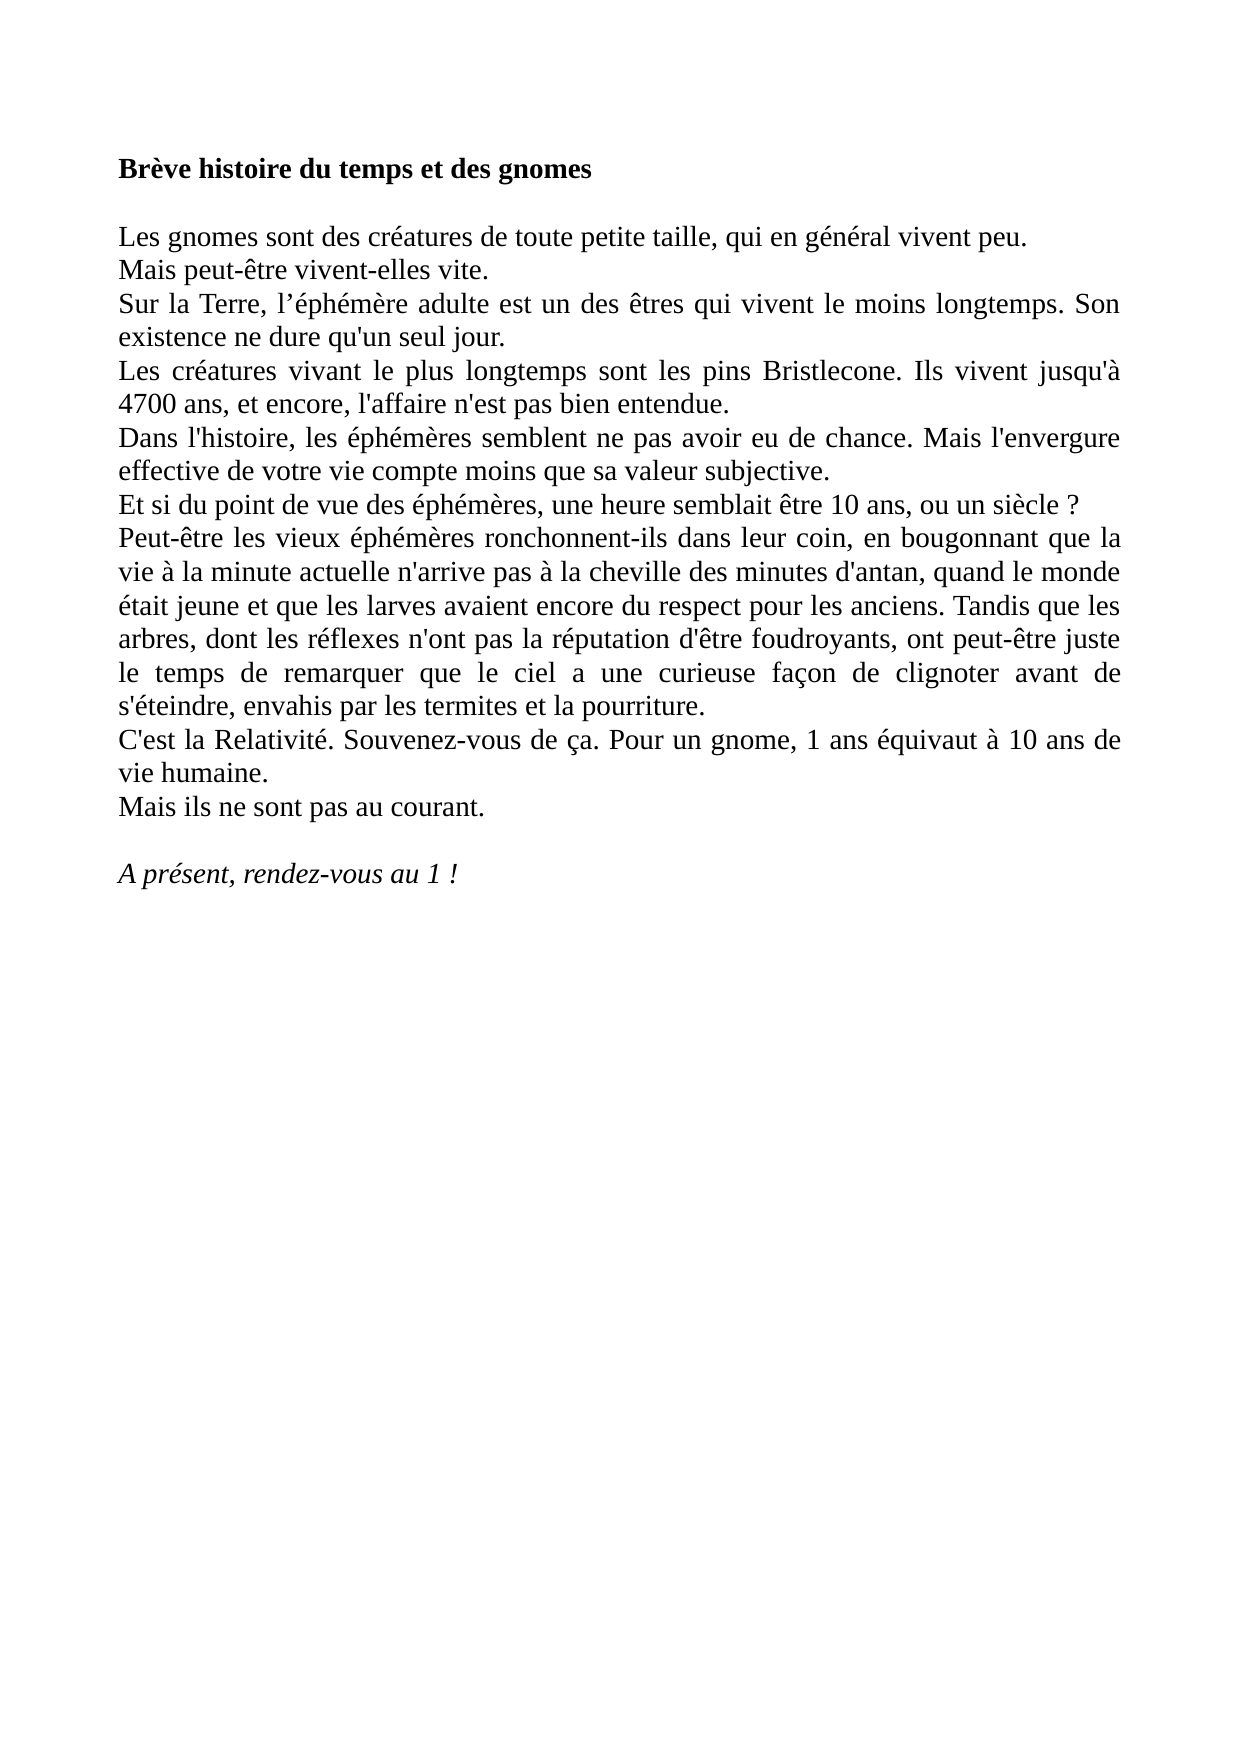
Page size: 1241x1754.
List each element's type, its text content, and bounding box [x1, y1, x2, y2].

text Les gnomes sont des créatures de toute petite taille, qui en général vivent peu. [118, 219, 1122, 252]
text A présent, rendez-vous au 1 ! [118, 856, 1122, 889]
text Mais ils ne sont pas au courant. [118, 789, 1122, 822]
text C'est la Relativité. Souvenez-vous de ça. Pour un gnome, 1 ans équivaut à 10 ans de vie humaine. [118, 722, 1122, 789]
text Les créatures vivant le plus longtemps sont les pins Bristlecone. Ils vivent jusqu'à 4700 ans, et encore, l'affaire n'est pas bien entendue. [118, 353, 1122, 420]
text Et si du point de vue des éphémères, une heure semblait être 10 ans, ou un siècle ? [118, 487, 1122, 521]
text Mais peut-être vivent-elles vite. [118, 252, 1122, 286]
text Sur la Terre, l’éphémère adulte est un des êtres qui vivent le moins longtemps. Son existence ne dure qu'un seul jour. [118, 286, 1122, 353]
text Dans l'histoire, les éphémères semblent ne pas avoir eu de chance. Mais l'envergure effective de votre vie compte moins que sa valeur subjective. [118, 420, 1122, 487]
text Brève histoire du temps et des gnomes [118, 152, 1122, 185]
text Peut-être les vieux éphémères ronchonnent-ils dans leur coin, en bougonnant que la vie à la minute actuelle n'arrive pas à la cheville des minutes d'antan, quand le monde était jeune et que les larves avaient encore du respect pour les anciens. Tandis que les arbres, dont les réflexes n'ont pas la réputation d'être foudroyants, ont peut-être juste le temps de remarquer que le ciel a une curieuse façon de clignoter avant de s'éteindre, envahis par les termites et la pourriture. [118, 521, 1122, 722]
